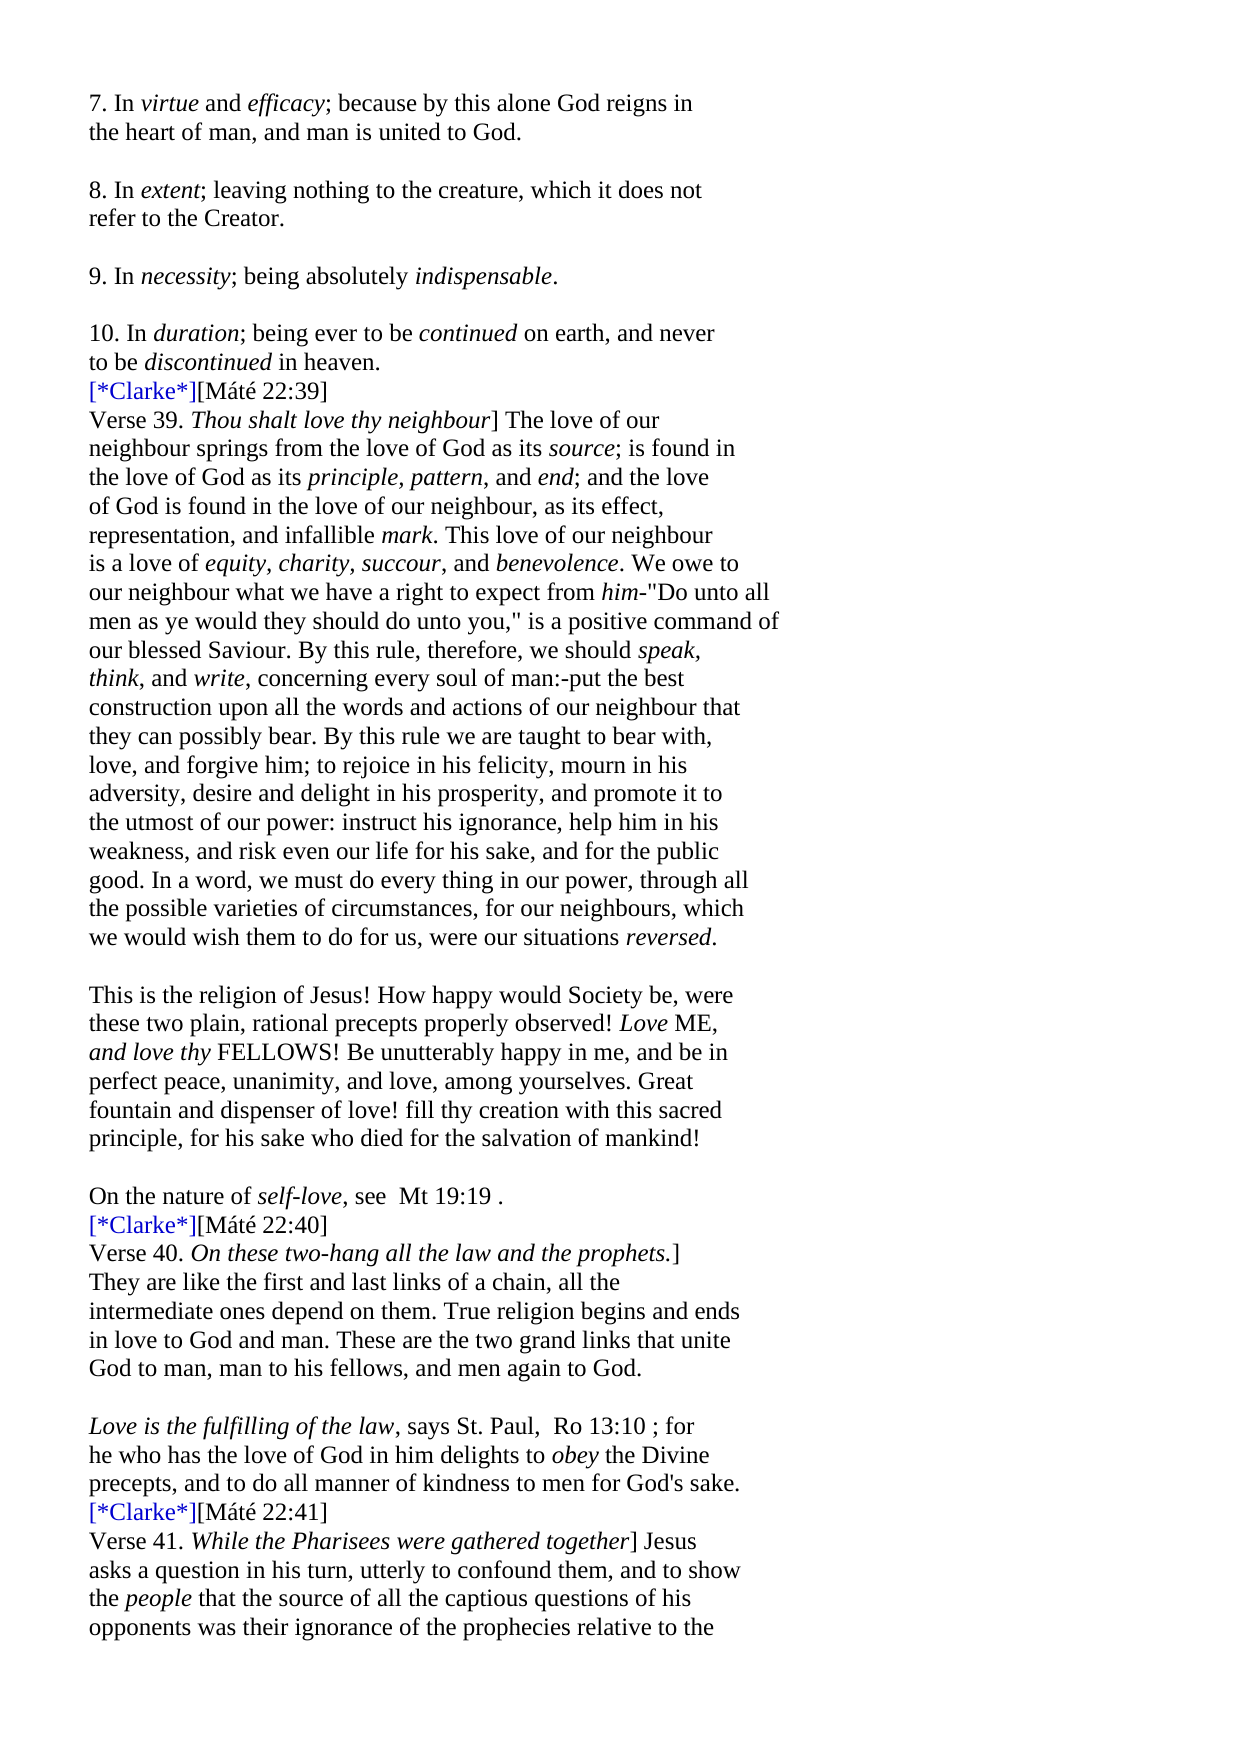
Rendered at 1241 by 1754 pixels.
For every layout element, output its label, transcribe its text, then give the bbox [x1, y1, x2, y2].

text [*Clarke*][Máté 22:41] Verse 41. While the Pharisees were gathered together] Jesus asks a question in his turn, utterly to confound them, and to show the people that the source of all the captious questions of his opponents was their ignorance of the prophecies relative to the [88, 1497, 1152, 1641]
text [*Clarke*][Máté 22:39] Verse 39. Thou shalt love thy neighbour] The love of our neighbour springs from the love of God as its source; is found in the love of God as its principle, pattern, and end; and the love of God is found in the love of our neighbour, as its effect, representation, and infallible mark. This love of our neighbour is a love of equity, charity, succour, and benevolence. We owe to our neighbour what we have a right to expect from him-"Do unto all men as ye would they should do unto you," is a positive command of our blessed Saviour. By this rule, therefore, we should speak, think, and write, concerning every soul of man:-put the best construction upon all the words and actions of our neighbour that they can possibly bear. By this rule we are taught to bear with, love, and forgive him; to rejoice in his felicity, mourn in his adversity, desire and delight in his prosperity, and promote it to the utmost of our power: instruct his ignorance, help him in his weakness, and risk even our life for his sake, and for the public good. In a word, we must do every thing in our power, through all the possible varieties of circumstances, for our neighbours, which we would wish them to do for us, were our situations reversed. This is the religion of Jesus! How happy would Society be, were these two plain, rational precepts properly observed! Love ME, and love thy FELLOWS! Be unutterably happy in me, and be in perfect peace, unanimity, and love, among yourselves. Great fountain and dispenser of love! fill thy creation with this sacred principle, for his sake who died for the salvation of mankind! On the nature of self-love, see Mt 19:19 . [88, 376, 1152, 1210]
text 7. In virtue and efficacy; because by this alone God reigns in the heart of man, and man is united to God. 8. In extent; leaving nothing to the creature, which it does not refer to the Creator. 9. In necessity; being absolutely indispensable. 10. In duration; being ever to be continued on earth, and never to be discontinued in heaven. [88, 88, 1152, 376]
text [*Clarke*][Máté 22:40] Verse 40. On these two-hang all the law and the prophets.] They are like the first and last links of a chain, all the intermediate ones depend on them. True religion begins and ends in love to God and man. These are the two grand links that unite God to man, man to his fellows, and men again to God. Love is the fulfilling of the law, says St. Paul, Ro 13:10 ; for he who has the love of God in him delights to obey the Divine precepts, and to do all manner of kindness to men for God's sake. [88, 1210, 1152, 1497]
